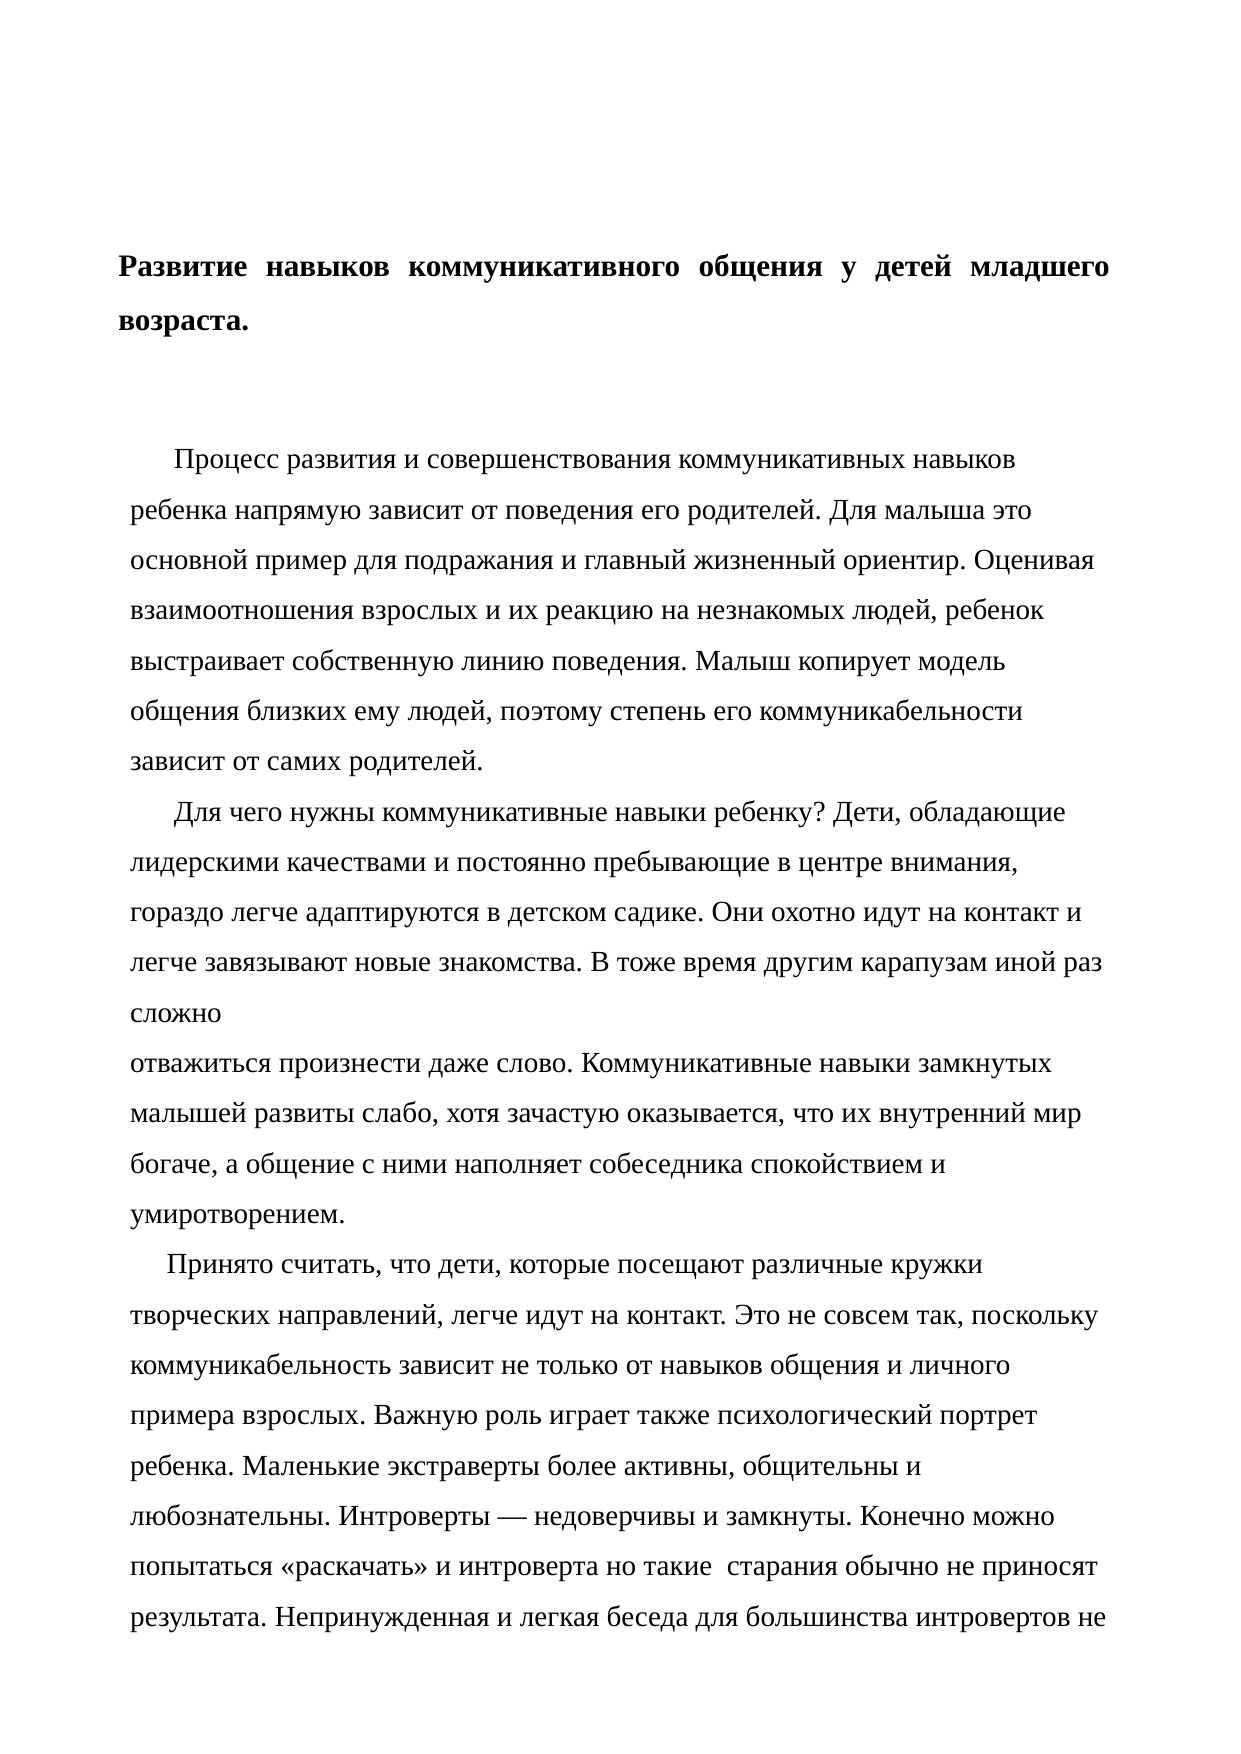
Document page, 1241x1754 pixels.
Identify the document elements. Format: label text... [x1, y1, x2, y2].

text Принято считать, что дети, которые посещают различные кружки творческих направлений, легче идут на контакт. Это не совсем так, поскольку коммуникабельность зависит не только от навыков общения и личного примера взрослых. Важную роль играет также психологический портрет ребенка. Маленькие экстраверты более активны, общительны и любознательны. Интроверты — недоверчивы и замкнуты. Конечно можно попытаться «раскачать» и интроверта но такие старания обычно не приносят результата. Непринужденная и легкая беседа для большинства интровертов не [130, 1246, 1110, 1632]
text Процесс развития и совершенствования коммуникативных навыков ребенка напрямую зависит от поведения его родителей. Для малыша это основной пример для подражания и главный жизненный ориентир. Оценивая взаимоотношения взрослых и их реакцию на незнакомых людей, ребенок выстраивает собственную линию поведения. Малыш копирует модель общения близких ему людей, поэтому степень его коммуникабельности зависит от самих родителей. [130, 441, 1110, 777]
text Развитие навыков коммуникативного общения у детей младшего возраста. [118, 247, 1110, 337]
text отважиться произнести даже слово. Коммуникативные навыки замкнутых малышей развиты слабо, хотя зачастую оказывается, что их внутренний мир богаче, а общение с ними наполняет собеседника спокойствием и умиротворением. [130, 1045, 1110, 1230]
text Для чего нужны коммуникативные навыки ребенку? Дети, обладающие лидерскими качествами и постоянно пребывающие в центре внимания, гораздо легче адаптируются в детском садике. Они охотно идут на контакт и легче завязывают новые знакомства. В тоже время другим карапузам иной раз сложно [130, 794, 1110, 1028]
